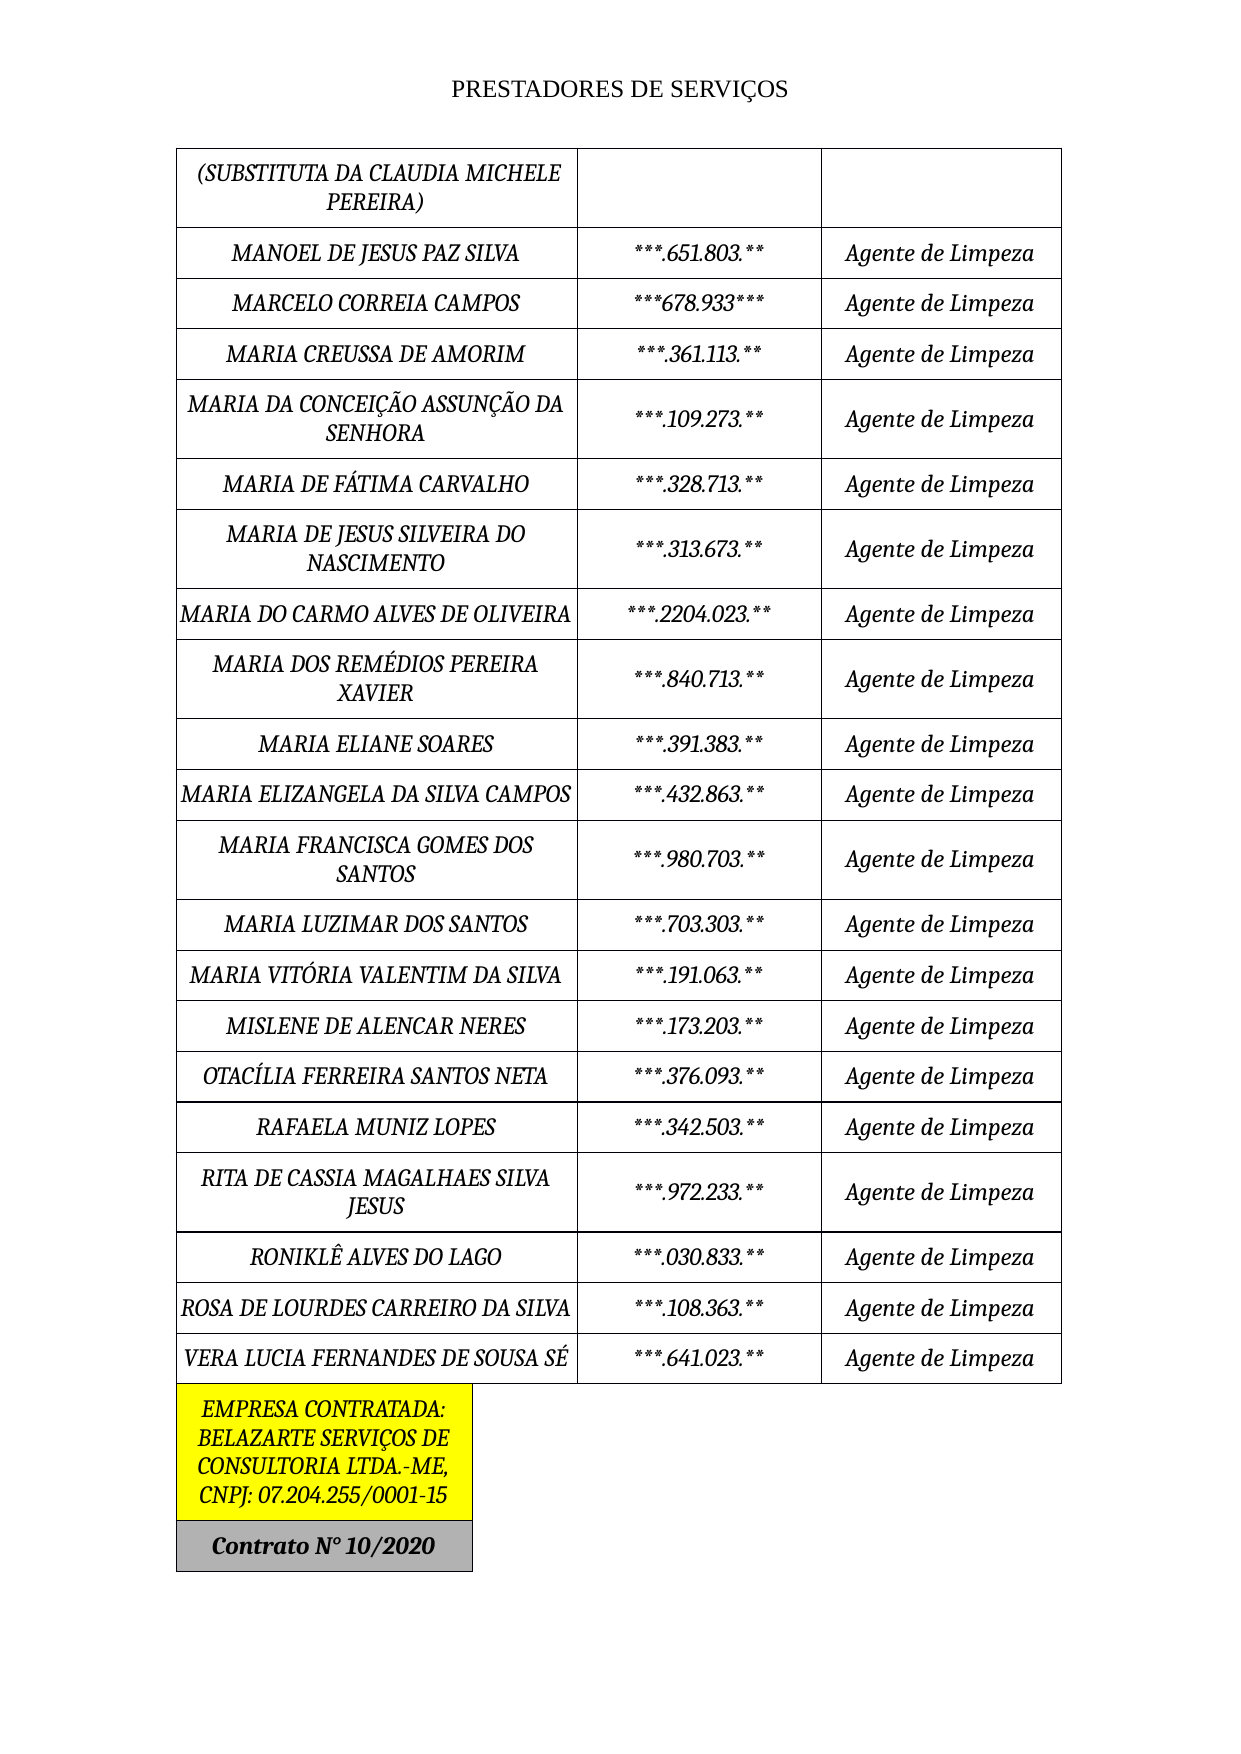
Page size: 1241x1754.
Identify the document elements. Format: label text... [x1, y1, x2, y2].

table_cell Agente de Limpeza [822, 719, 1061, 769]
table_cell Agente de Limpeza [822, 951, 1061, 1000]
table_cell (SUBSTITUTA DA CLAUDIA MICHELE PEREIRA) [177, 149, 577, 227]
table_cell RITA DE CASSIA MAGALHAES SILVA JESUS [177, 1153, 577, 1231]
table_cell Agente de Limpeza [822, 1052, 1061, 1101]
table_cell MARIA DOS REMÉDIOS PEREIRA XAVIER [177, 640, 577, 718]
table_cell MARIA ELIZANGELA DA SILVA CAMPOS [177, 770, 577, 819]
table_cell Agente de Limpeza [822, 228, 1061, 278]
table_cell Agente de Limpeza [822, 510, 1061, 588]
table_cell Agente de Limpeza [822, 459, 1061, 509]
table_cell ***.391.383.** [578, 719, 821, 769]
table_cell Agente de Limpeza [822, 1334, 1061, 1383]
table_cell EMPRESA CONTRATADA: BELAZARTE SERVIÇOS DE CONSULTORIA LTDA.-ME, CNPJ: 07.204.255/0001-15 [177, 1510, 472, 1520]
table_cell MARIA DA CONCEIÇÃO ASSUNÇÃO DA SENHORA [177, 380, 577, 458]
table_cell ***.376.093.** [578, 1052, 821, 1101]
table_cell ***.328.713.** [578, 459, 821, 509]
table_cell Agente de Limpeza [822, 589, 1061, 639]
table_cell MARIA FRANCISCA GOMES DOS SANTOS [177, 821, 577, 899]
table_cell MISLENE DE ALENCAR NERES [177, 1001, 577, 1051]
table_cell ***.108.363.** [578, 1283, 821, 1333]
table_cell ***.641.023.** [578, 1334, 821, 1383]
table_cell MARIA DE FÁTIMA CARVALHO [177, 459, 577, 509]
table_cell ***.030.833.** [578, 1233, 821, 1282]
table_cell ***.703.303.** [578, 900, 821, 949]
table_cell MARIA CREUSSA DE AMORIM [177, 329, 577, 379]
table_cell Agente de Limpeza [822, 1001, 1061, 1051]
table_cell ***.313.673.** [578, 510, 821, 588]
table_cell MARIA DO CARMO ALVES DE OLIVEIRA [177, 589, 577, 639]
table_cell MARIA DE JESUS SILVEIRA DO NASCIMENTO [177, 510, 577, 588]
table_cell ***.651.803.** [578, 228, 821, 278]
table_cell Agente de Limpeza [822, 640, 1061, 718]
table_cell [822, 149, 1061, 227]
table_cell Agente de Limpeza [822, 1233, 1061, 1282]
table_cell Contrato N° 10/2020 [177, 1521, 472, 1532]
table_cell ***.840.713.** [578, 640, 821, 718]
table_cell Agente de Limpeza [822, 380, 1061, 458]
table_cell Agente de Limpeza [822, 1153, 1061, 1231]
table_cell Agente de Limpeza [822, 1283, 1061, 1333]
table_cell ***.972.233.** [578, 1153, 821, 1231]
table_cell ***.361.113.** [578, 329, 821, 379]
table_cell EMPRESA CONTRATADA: BELAZARTE SERVIÇOS DE CONSULTORIA LTDA.-ME, CNPJ: 07.204.255/0001-15 [177, 1384, 472, 1395]
table_cell ROSA DE LOURDES CARREIRO DA SILVA [177, 1283, 577, 1333]
table_cell Agente de Limpeza [822, 770, 1061, 819]
table_cell MARIA ELIANE SOARES [177, 719, 577, 769]
table_cell ***.342.503.** [578, 1103, 821, 1152]
table_cell Agente de Limpeza [822, 1103, 1061, 1152]
table_cell OTACÍLIA FERREIRA SANTOS NETA [177, 1052, 577, 1101]
table_cell ***.109.273.** [578, 380, 821, 458]
table_cell Agente de Limpeza [822, 821, 1061, 899]
table_cell MANOEL DE JESUS PAZ SILVA [177, 228, 577, 278]
table_cell Agente de Limpeza [822, 900, 1061, 949]
table_cell ***678.933*** [578, 279, 821, 328]
table_cell ***.980.703.** [578, 821, 821, 899]
table_cell VERA LUCIA FERNANDES DE SOUSA SÉ [177, 1334, 577, 1383]
table_cell ***.432.863.** [578, 770, 821, 819]
table_cell Agente de Limpeza [822, 329, 1061, 379]
table_cell MARCELO CORREIA CAMPOS [177, 279, 577, 328]
table_cell ***.191.063.** [578, 951, 821, 1000]
table_cell MARIA VITÓRIA VALENTIM DA SILVA [177, 951, 577, 1000]
table_cell RAFAELA MUNIZ LOPES [177, 1103, 577, 1152]
table_cell MARIA LUZIMAR DOS SANTOS [177, 900, 577, 949]
table_cell Contrato N° 10/2020 [177, 1560, 472, 1571]
table_cell Agente de Limpeza [822, 279, 1061, 328]
table_cell [578, 149, 821, 227]
table_cell RONIKLÊ ALVES DO LAGO [177, 1233, 577, 1282]
table_cell ***.2204.023.** [578, 589, 821, 639]
table_cell ***.173.203.** [578, 1001, 821, 1051]
